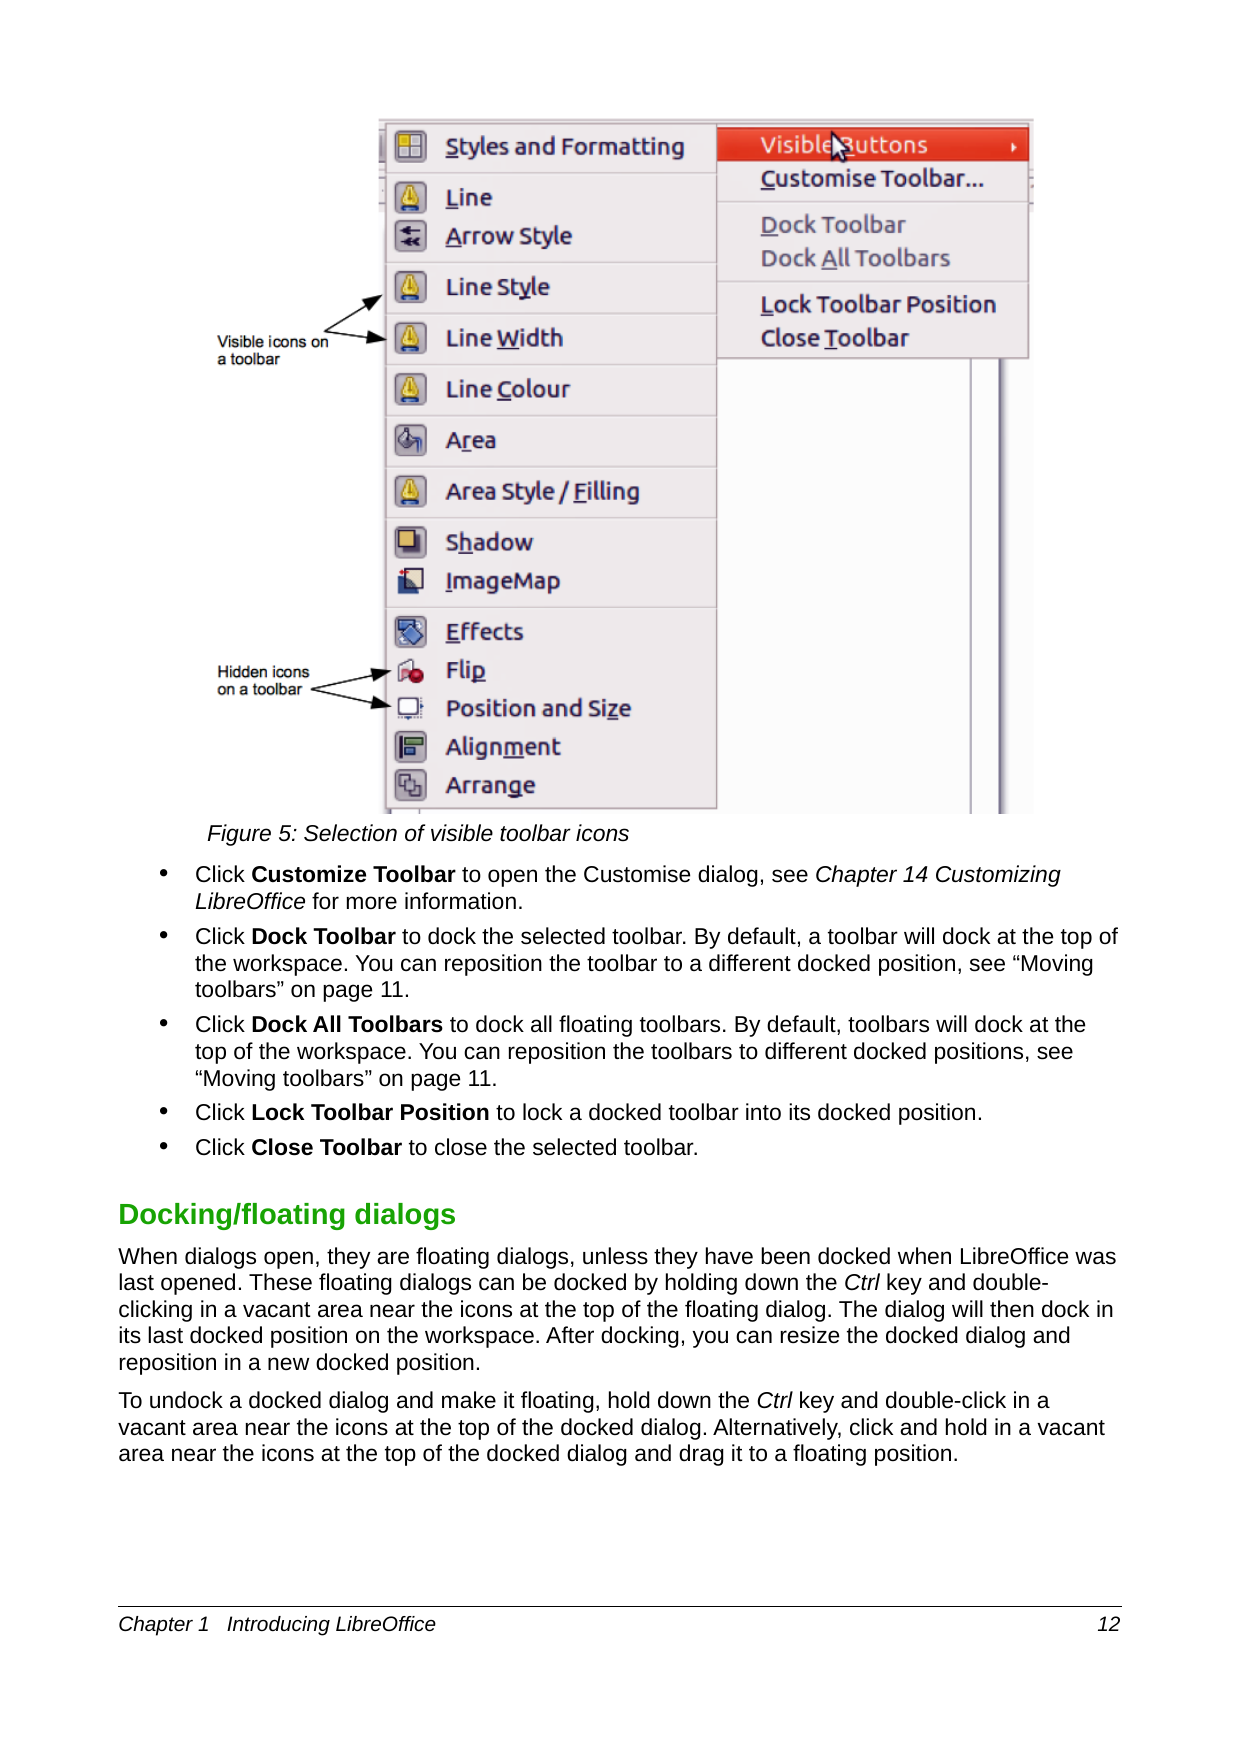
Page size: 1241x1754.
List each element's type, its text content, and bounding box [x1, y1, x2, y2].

picture [206, 118, 1034, 814]
text When dialogs open, they are floating dialogs, unless they have been docked when LibreOffice was last opened. These floating dialogs can be docked by holding down the Ctrl key and double-clicking in a vacant area near the icons at the top of the floating dialog. The dialog will then dock in its last docked position on the workspace. After docking, you can resize the docked dialog and reposition in a new docked position. [118, 1243, 1122, 1375]
list Click Lock Toolbar Position to lock a docked toolbar into its docked position. [156, 1097, 1122, 1126]
list Click Close Toolbar to close the selected toolbar. [156, 1132, 1122, 1162]
list Click Dock All Toolbars to dock all floating toolbars. By default, toolbars will dock at the top of the workspace. You can reposition the toolbars to different docked positions, see “Moving toolbars” on page 11. [156, 1009, 1122, 1091]
subtitle Docking/floating dialogs [118, 1197, 1122, 1231]
list Click Dock Toolbar to dock the selected toolbar. By default, a toolbar will dock at the top of the workspace. You can reposition the toolbar to a different docked position, see “Moving toolbars” on page 11. [156, 921, 1122, 1003]
list Click Customize Toolbar to open the Customise dialog, see Chapter 14 Customizing LibreOffice for more information. [156, 859, 1122, 914]
text To undock a docked dialog and make it floating, hold down the Ctrl key and double-click in a vacant area near the icons at the top of the docked dialog. Alternatively, click and hold in a vacant area near the icons at the top of the docked dialog and drag it to a floating position. [118, 1387, 1122, 1466]
text Figure 5: Selection of visible toolbar icons [207, 820, 1033, 847]
